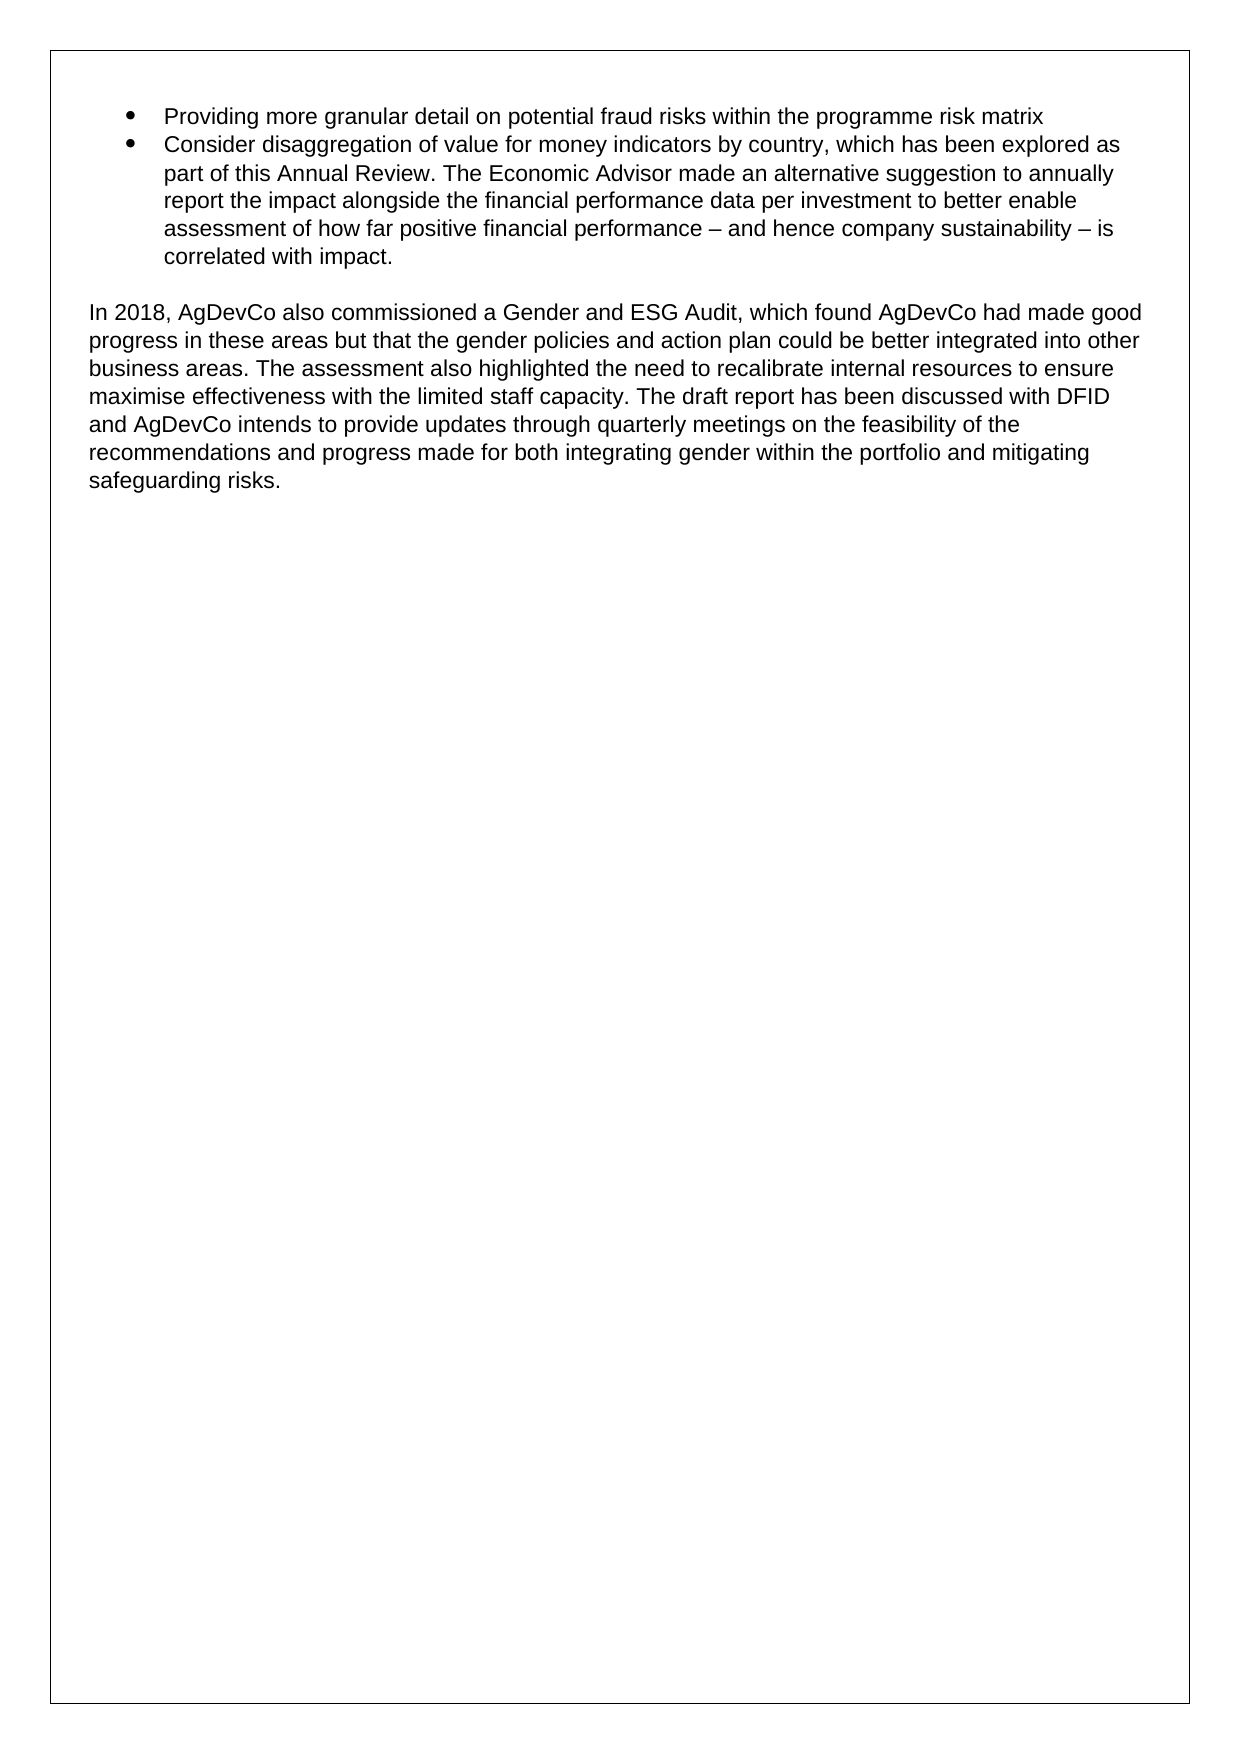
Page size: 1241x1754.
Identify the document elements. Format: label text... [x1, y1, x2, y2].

list Consider disaggregation of value for money indicators by country, which has been explored as part of this Annual Review. The Economic Advisor made an alternative suggestion to annually report the impact alongside the financial performance data per investment to better enable assessment of how far positive financial performance – and hence company sustainability – is correlated with impact. [126, 131, 1152, 269]
list Providing more granular detail on potential fraud risks within the programme risk matrix [126, 103, 1152, 129]
text In 2018, AgDevCo also commissioned a Gender and ESG Audit, which found AgDevCo had made good progress in these areas but that the gender policies and action plan could be better integrated into other business areas. The assessment also highlighted the need to recalibrate internal resources to ensure maximise effectiveness with the limited staff capacity. The draft report has been discussed with DFID and AgDevCo intends to provide updates through quarterly meetings on the feasibility of the recommendations and progress made for both integrating gender within the portfolio and mitigating safeguarding risks. [89, 299, 1152, 493]
